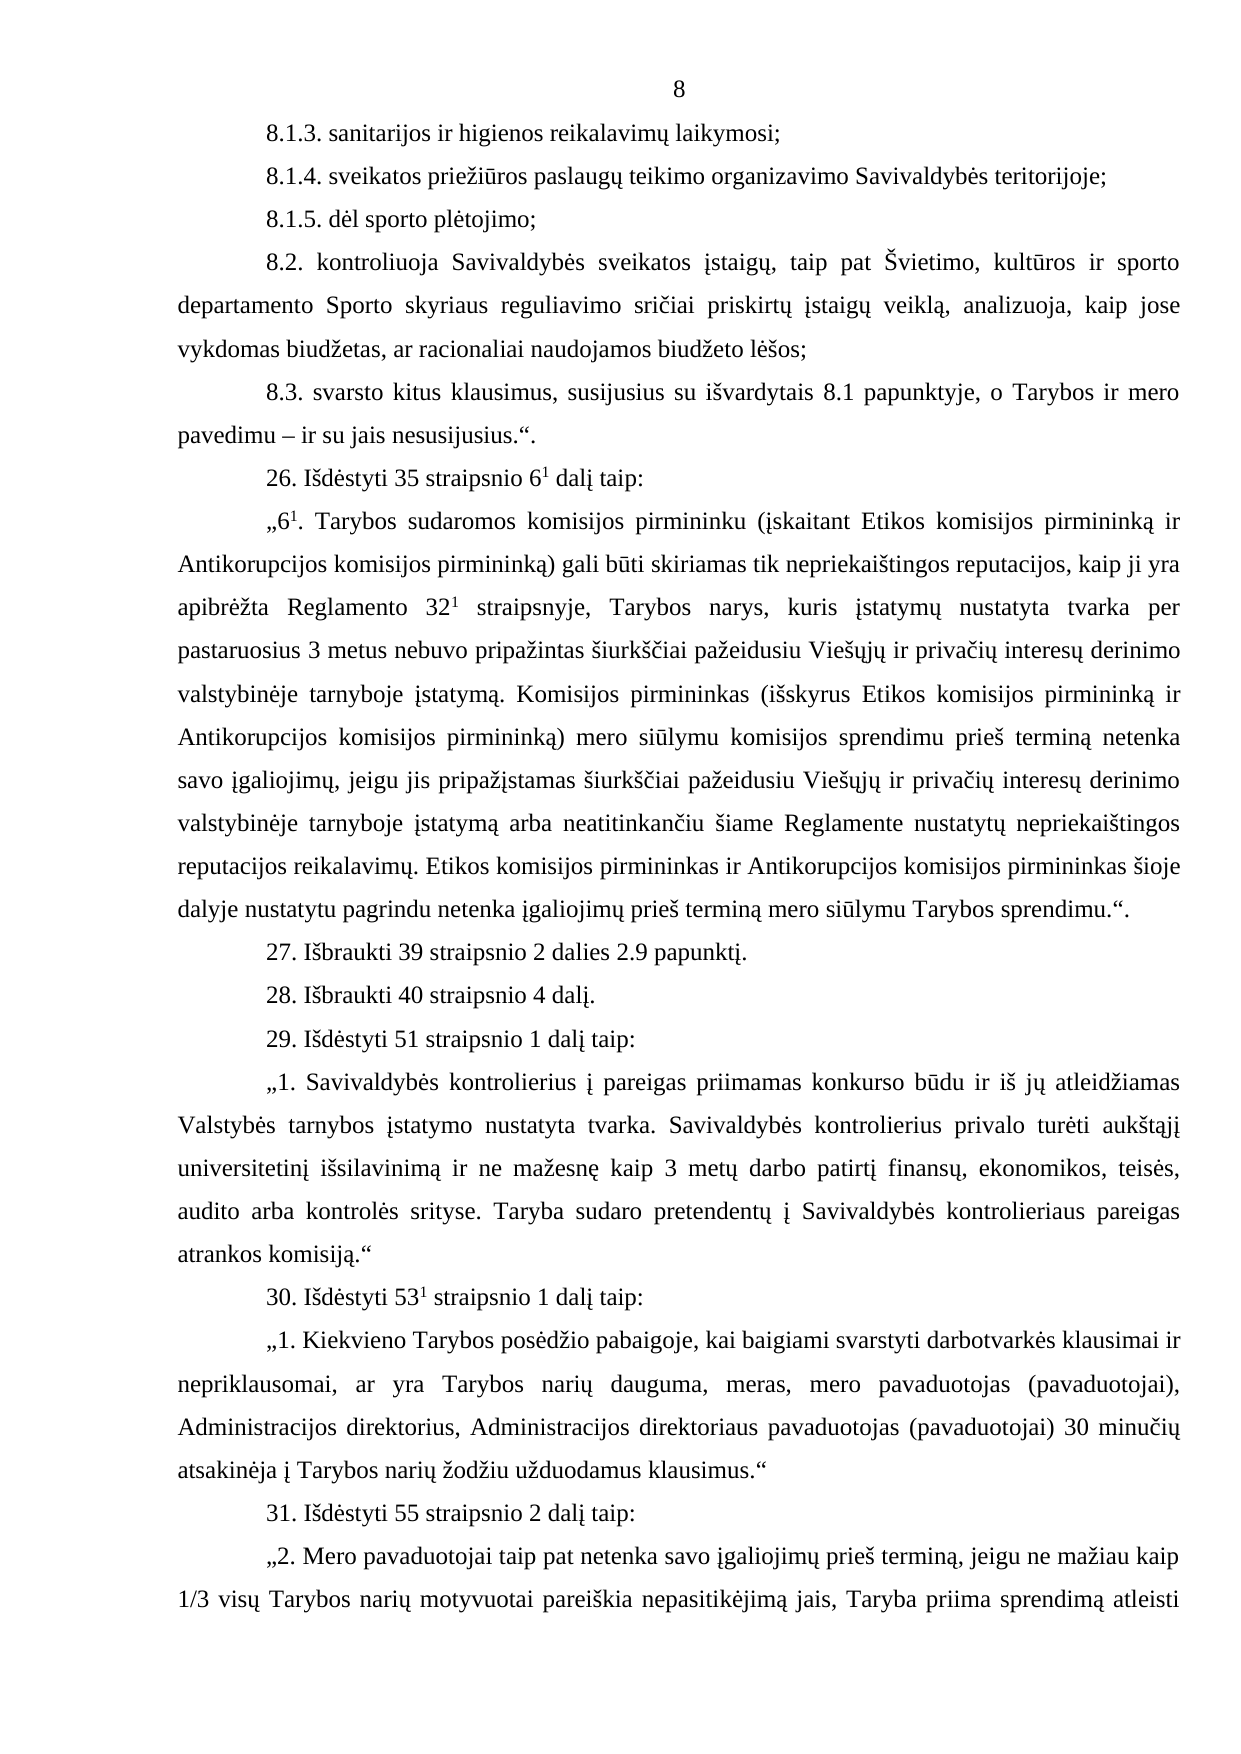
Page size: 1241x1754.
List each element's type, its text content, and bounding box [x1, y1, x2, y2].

text 8.1.5. dėl sporto plėtojimo; [177, 204, 1181, 233]
text 27. Išbraukti 39 straipsnio 2 dalies 2.9 papunktį. [177, 937, 1181, 966]
text 31. Išdėstyti 55 straipsnio 2 dalį taip: [177, 1498, 1181, 1527]
text 28. Išbraukti 40 straipsnio 4 dalį. [177, 981, 1181, 1009]
text „2. Mero pavaduotojai taip pat netenka savo įgaliojimų prieš terminą, jeigu ne mažiau kaip 1/3 visų Tarybos narių motyvuotai pareiškia nepasitikėjimą jais, Taryba priima sprendimą atleisti [177, 1541, 1181, 1613]
text 8.1.3. sanitarijos ir higienos reikalavimų laikymosi; [177, 118, 1181, 147]
text 30. Išdėstyti 531 straipsnio 1 dalį taip: [177, 1282, 1181, 1311]
text 8.1.4. sveikatos priežiūros paslaugų teikimo organizavimo Savivaldybės teritorijoje; [177, 161, 1181, 190]
text 8.2. kontroliuoja Savivaldybės sveikatos įstaigų, taip pat Švietimo, kultūros ir sporto departamento Sporto skyriaus reguliavimo sričiai priskirtų įstaigų veiklą, analizuoja, kaip jose vykdomas biudžetas, ar racionaliai naudojamos biudžeto lėšos; [177, 247, 1181, 362]
text „1. Savivaldybės kontrolierius į pareigas priimamas konkurso būdu ir iš jų atleidžiamas Valstybės tarnybos įstatymo nustatyta tvarka. Savivaldybės kontrolierius privalo turėti aukštąjį universitetinį išsilavinimą ir ne mažesnę kaip 3 metų darbo patirtį finansų, ekonomikos, teisės, audito arba kontrolės srityse. Taryba sudaro pretendentų į Savivaldybės kontrolieriaus pareigas atrankos komisiją.“ [177, 1067, 1181, 1268]
text 8.3. svarsto kitus klausimus, susijusius su išvardytais 8.1 papunktyje, o Tarybos ir mero pavedimu – ir su jais nesusijusius.“. [177, 377, 1181, 449]
text „61. Tarybos sudaromos komisijos pirmininku (įskaitant Etikos komisijos pirmininką ir Antikorupcijos komisijos pirmininką) gali būti skiriamas tik nepriekaištingos reputacijos, kaip ji yra apibrėžta Reglamento 321 straipsnyje, Tarybos narys, kuris įstatymų nustatyta tvarka per pastaruosius 3 metus nebuvo pripažintas šiurkščiai pažeidusiu Viešųjų ir privačių interesų derinimo valstybinėje tarnyboje įstatymą. Komisijos pirmininkas (išskyrus Etikos komisijos pirmininką ir Antikorupcijos komisijos pirmininką) mero siūlymu komisijos sprendimu prieš terminą netenka savo įgaliojimų, jeigu jis pripažįstamas šiurkščiai pažeidusiu Viešųjų ir privačių interesų derinimo valstybinėje tarnyboje įstatymą arba neatitinkančiu šiame Reglamente nustatytų nepriekaištingos reputacijos reikalavimų. Etikos komisijos pirmininkas ir Antikorupcijos komisijos pirmininkas šioje dalyje nustatytu pagrindu netenka įgaliojimų prieš terminą mero siūlymu Tarybos sprendimu.“. [177, 506, 1181, 923]
text 26. Išdėstyti 35 straipsnio 61 dalį taip: [177, 463, 1181, 492]
text „1. Kiekvieno Tarybos posėdžio pabaigoje, kai baigiami svarstyti darbotvarkės klausimai ir nepriklausomai, ar yra Tarybos narių dauguma, meras, mero pavaduotojas (pavaduotojai), Administracijos direktorius, Administracijos direktoriaus pavaduotojas (pavaduotojai) 30 minučių atsakinėja į Tarybos narių žodžiu užduodamus klausimus.“ [177, 1326, 1181, 1484]
text 29. Išdėstyti 51 straipsnio 1 dalį taip: [177, 1024, 1181, 1052]
